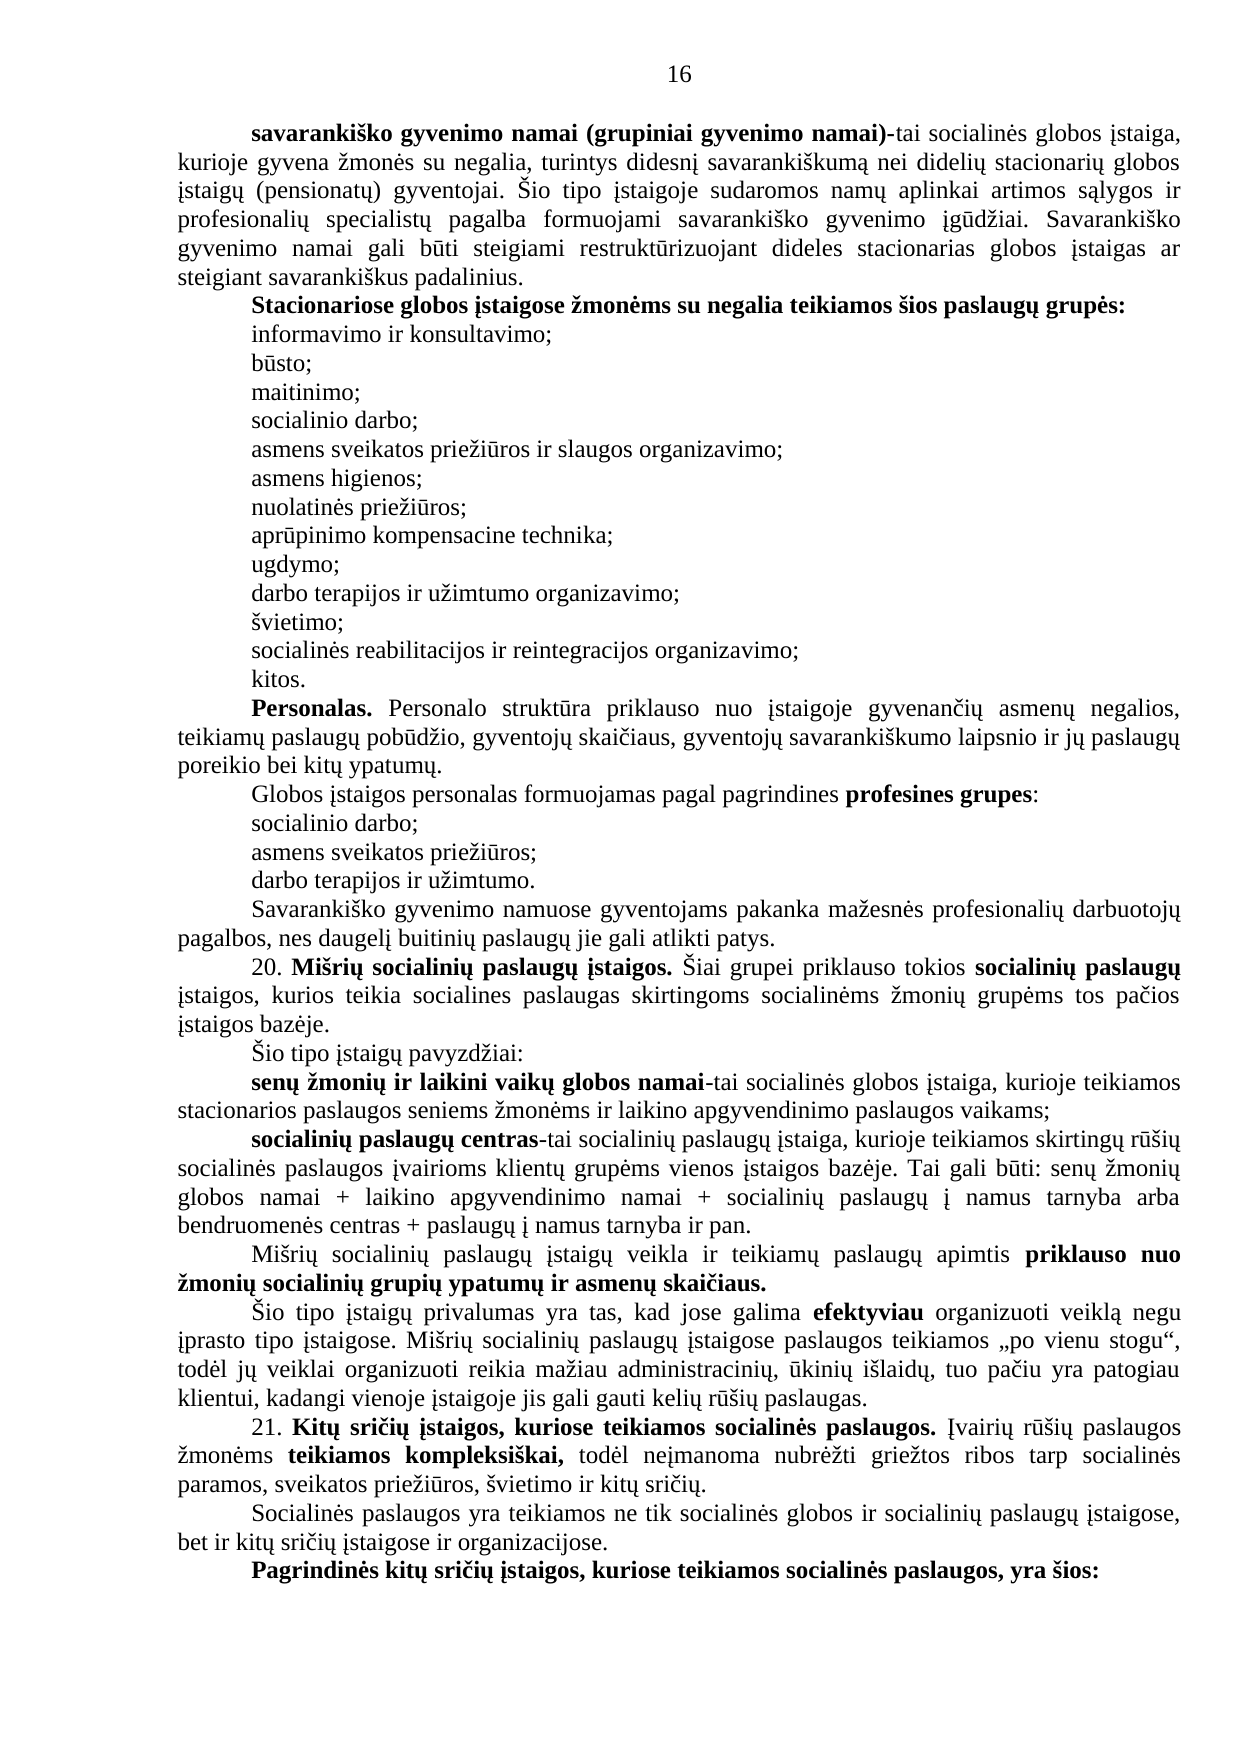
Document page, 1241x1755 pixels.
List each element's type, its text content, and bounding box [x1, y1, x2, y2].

text ugdymo; [177, 549, 1181, 578]
text 21. Kitų sričių įstaigos, kuriose teikiamos socialinės paslaugos. Įvairių rūšių paslaugos žmonėms teikiamos kompleksiškai, todėl neįmanoma nubrėžti griežtos ribos tarp socialinės paramos, sveikatos priežiūros, švietimo ir kitų sričių. [177, 1412, 1181, 1498]
text nuolatinės priežiūros; [177, 492, 1181, 521]
text socialinės reabilitacijos ir reintegracijos organizavimo; [177, 636, 1181, 664]
text socialinių paslaugų centras-tai socialinių paslaugų įstaiga, kurioje teikiamos skirtingų rūšių socialinės paslaugos įvairioms klientų grupėms vienos įstaigos bazėje. Tai gali būti: senų žmonių globos namai + laikino apgyvendinimo namai + socialinių paslaugų į namus tarnyba arba bendruomenės centras + paslaugų į namus tarnyba ir pan. [177, 1124, 1181, 1239]
text būsto; [177, 348, 1181, 377]
text Šio tipo įstaigų privalumas yra tas, kad jose galima efektyviau organizuoti veiklą negu įprasto tipo įstaigose. Mišrių socialinių paslaugų įstaigose paslaugos teikiamos „po vienu stogu“, todėl jų veiklai organizuoti reikia mažiau administracinių, ūkinių išlaidų, tuo pačiu yra patogiau klientui, kadangi vienoje įstaigoje jis gali gauti kelių rūšių paslaugas. [177, 1297, 1181, 1412]
text Šio tipo įstaigų pavyzdžiai: [177, 1038, 1181, 1067]
text asmens higienos; [177, 463, 1181, 492]
text maitinimo; [177, 377, 1181, 406]
text Globos įstaigos personalas formuojamas pagal pagrindines profesines grupes: [177, 779, 1181, 808]
text kitos. [177, 664, 1181, 693]
text darbo terapijos ir užimtumo organizavimo; [177, 578, 1181, 607]
text Pagrindinės kitų sričių įstaigos, kuriose teikiamos socialinės paslaugos, yra šios: [177, 1556, 1181, 1584]
text savarankiško gyvenimo namai (grupiniai gyvenimo namai)-tai socialinės globos įstaiga, kurioje gyvena žmonės su negalia, turintys didesnį savarankiškumą nei didelių stacionarių globos įstaigų (pensionatų) gyventojai. Šio tipo įstaigoje sudaromos namų aplinkai artimos sąlygos ir profesionalių specialistų pagalba formuojami savarankiško gyvenimo įgūdžiai. Savarankiško gyvenimo namai gali būti steigiami restruktūrizuojant dideles stacionarias globos įstaigas ar steigiant savarankiškus padalinius. [177, 118, 1181, 291]
text Mišrių socialinių paslaugų įstaigų veikla ir teikiamų paslaugų apimtis priklauso nuo žmonių socialinių grupių ypatumų ir asmenų skaičiaus. [177, 1239, 1181, 1297]
text senų žmonių ir laikini vaikų globos namai-tai socialinės globos įstaiga, kurioje teikiamos stacionarios paslaugos seniems žmonėms ir laikino apgyvendinimo paslaugos vaikams; [177, 1067, 1181, 1124]
text Stacionariose globos įstaigose žmonėms su negalia teikiamos šios paslaugų grupės: [177, 291, 1181, 319]
text aprūpinimo kompensacine technika; [177, 521, 1181, 549]
text asmens sveikatos priežiūros ir slaugos organizavimo; [177, 434, 1181, 463]
text socialinio darbo; [177, 808, 1181, 837]
text asmens sveikatos priežiūros; [177, 837, 1181, 866]
text 20. Mišrių socialinių paslaugų įstaigos. Šiai grupei priklauso tokios socialinių paslaugų įstaigos, kurios teikia socialines paslaugas skirtingoms socialinėms žmonių grupėms tos pačios įstaigos bazėje. [177, 952, 1181, 1038]
text Personalas. Personalo struktūra priklauso nuo įstaigoje gyvenančių asmenų negalios, teikiamų paslaugų pobūdžio, gyventojų skaičiaus, gyventojų savarankiškumo laipsnio ir jų paslaugų poreikio bei kitų ypatumų. [177, 693, 1181, 779]
text socialinio darbo; [177, 406, 1181, 434]
text informavimo ir konsultavimo; [177, 319, 1181, 348]
text darbo terapijos ir užimtumo. [177, 866, 1181, 894]
text Socialinės paslaugos yra teikiamos ne tik socialinės globos ir socialinių paslaugų įstaigose, bet ir kitų sričių įstaigose ir organizacijose. [177, 1498, 1181, 1556]
text švietimo; [177, 607, 1181, 636]
text Savarankiško gyvenimo namuose gyventojams pakanka mažesnės profesionalių darbuotojų pagalbos, nes daugelį buitinių paslaugų jie gali atlikti patys. [177, 894, 1181, 952]
